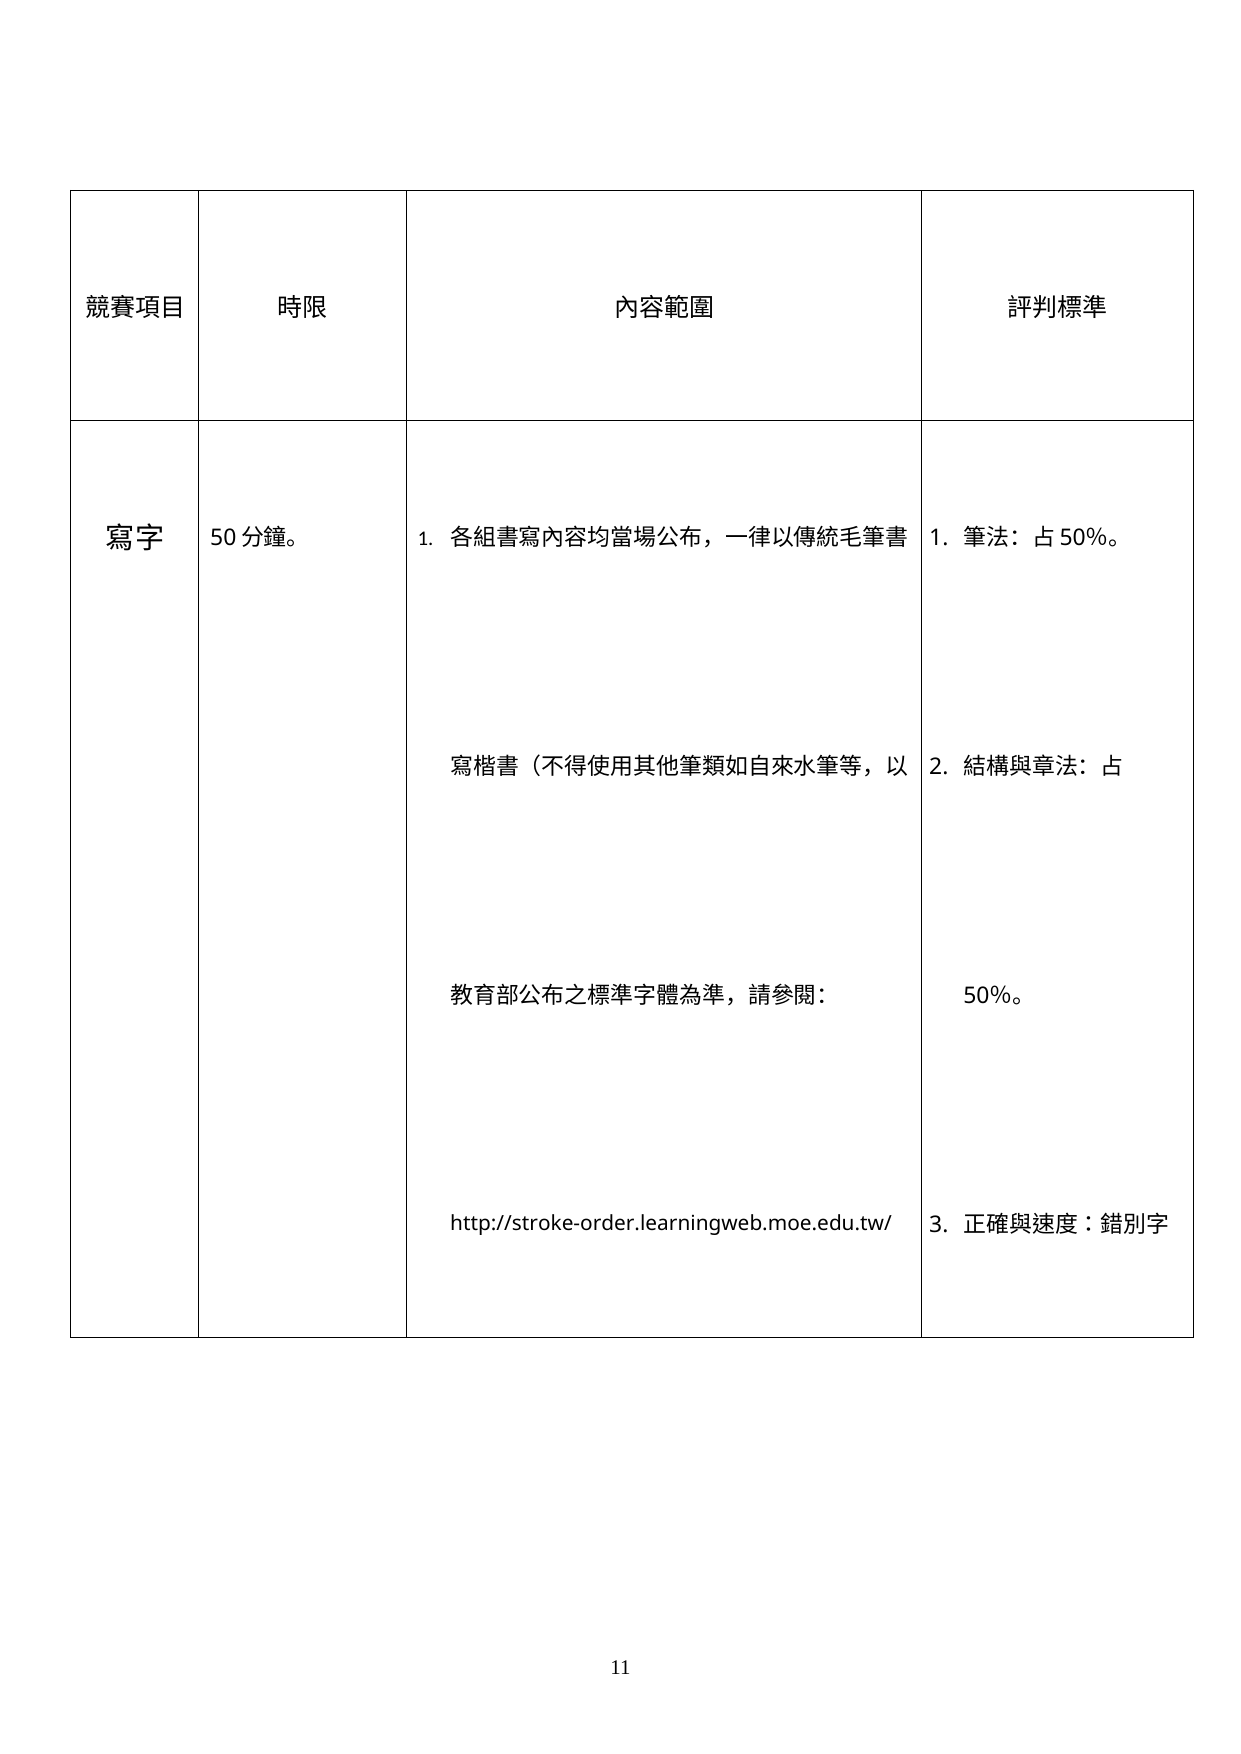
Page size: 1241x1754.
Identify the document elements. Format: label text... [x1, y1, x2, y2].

table_cell 筆法：占50％。 結構與章法：占50％。 正確與速度：錯別字或漏字每字扣總分3分，未及寫完者，每少寫一字扣總分2分。 一律以教育部公布之標準字體為書寫標準。 [922, 421, 1193, 1337]
table_header 評判標準 [922, 191, 1193, 420]
table_header 時限 [199, 191, 406, 420]
table_header 競賽項目 [71, 191, 198, 420]
table_cell 寫字 [71, 421, 198, 1337]
table_cell 各組書寫內容均當場公布，一律以傳統毛筆書寫楷書（不得使用其他筆類如自來水筆等，以教育部公布之標準字體為準，請參閱：http://stroke-order.learningweb.moe.edu.tw/ home.do）。 字數為50字，字之大小為8公分見方，用6尺宣紙4開「90公分×45公分」書寫，賽後作品統一由承辦單位保存，不發還競賽員。 [407, 421, 921, 1337]
table_cell 50分鐘。 [199, 421, 406, 1337]
table_header 內容範圍 [407, 191, 921, 420]
